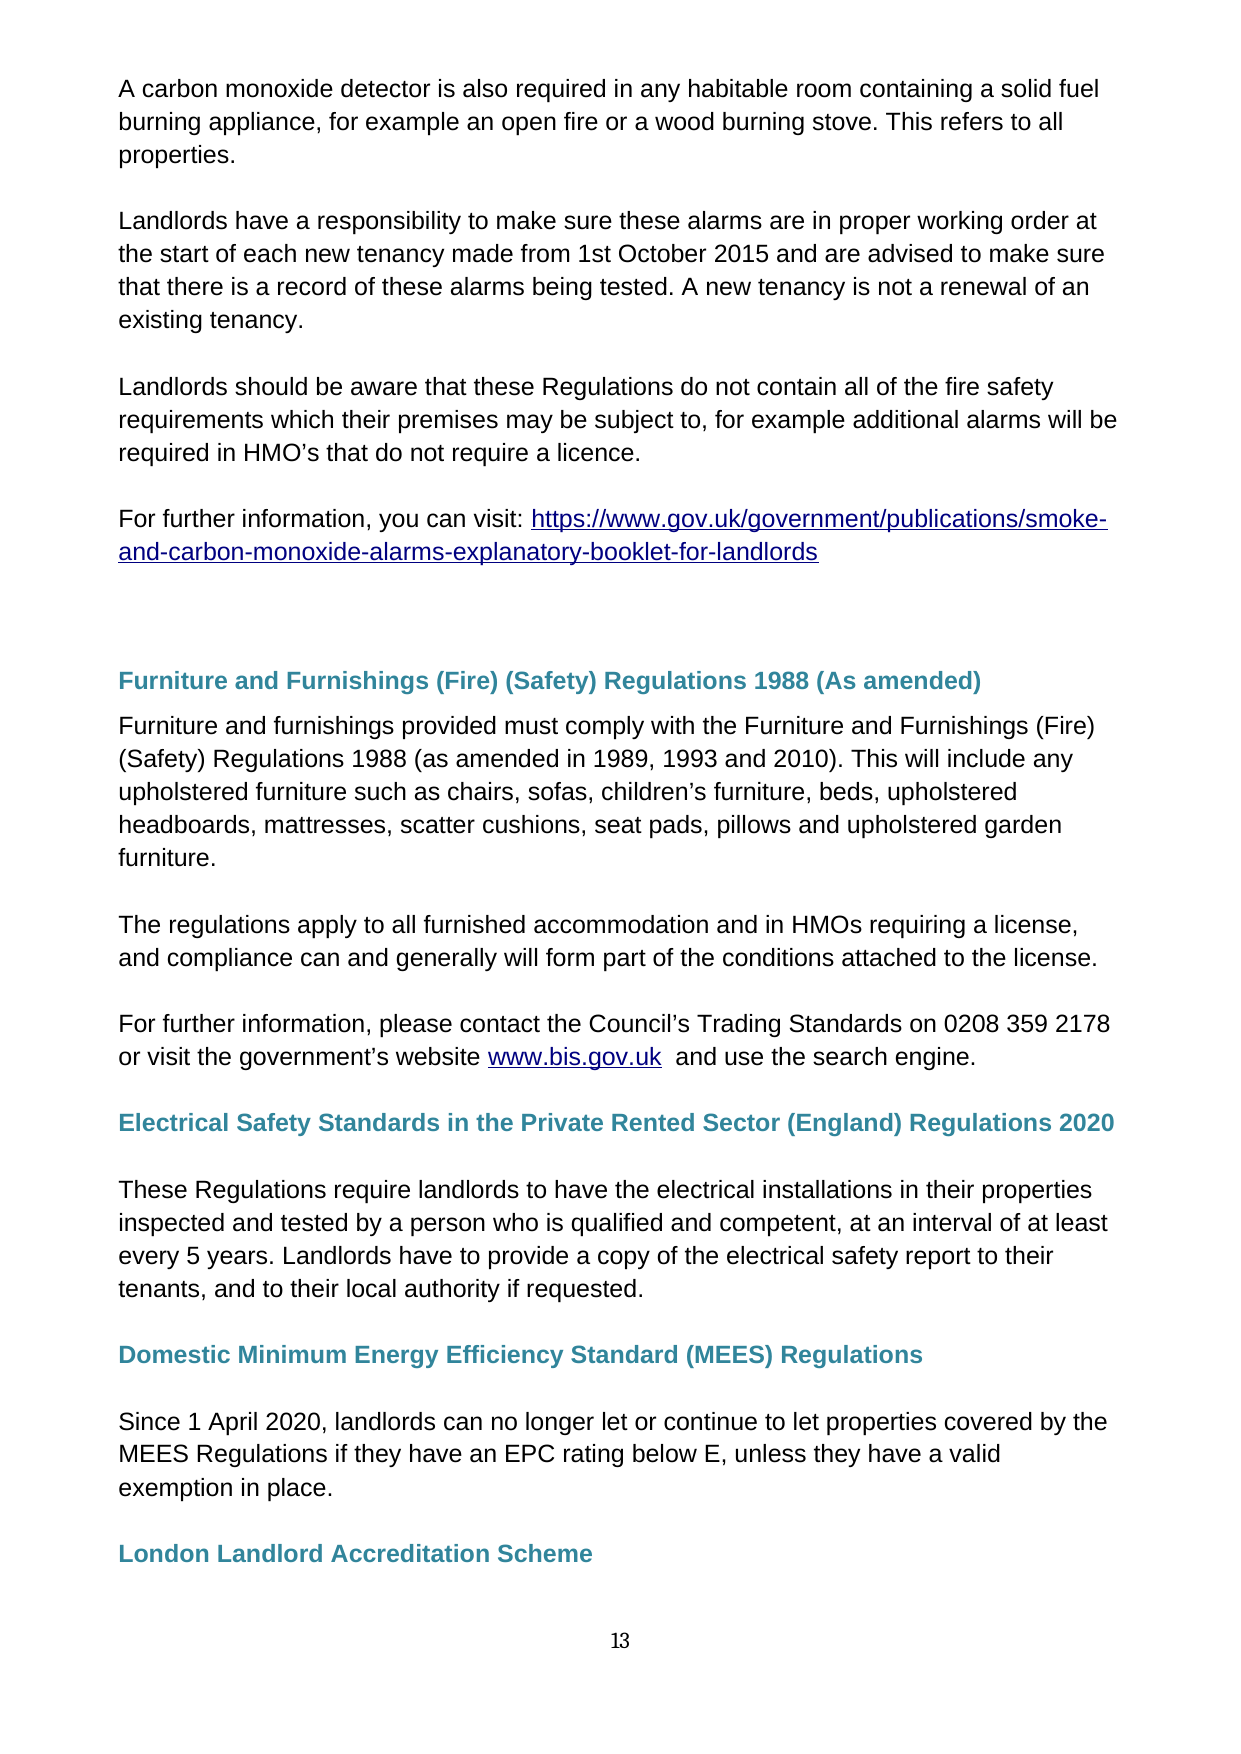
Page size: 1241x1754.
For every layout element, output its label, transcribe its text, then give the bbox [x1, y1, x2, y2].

text The regulations apply to all furnished accommodation and in HMOs requiring a license, and compliance can and generally will form part of the conditions attached to the license. [118, 909, 1122, 971]
subtitle Furniture and Furnishings (Fire) (Safety) Regulations 1988 (As amended) [118, 666, 1122, 694]
text Landlords should be aware that these Regulations do not contain all of the fire safety requirements which their premises may be subject to, for example additional alarms will be required in HMO’s that do not require a licence. [118, 372, 1122, 466]
text Landlords have a responsibility to make sure these alarms are in proper working order at the start of each new tenancy made from 1st October 2015 and are advised to make sure that there is a record of these alarms being tested. A new tenancy is not a renewal of an existing tenancy. [118, 206, 1122, 334]
text Since 1 April 2020, landlords can no longer let or continue to let properties covered by the MEES Regulations if they have an EPC rating below E, unless they have a valid exemption in place. [118, 1406, 1122, 1501]
text These Regulations require landlords to have the electrical installations in their properties inspected and tested by a person who is qualified and competent, at an interval of at least every 5 years. Landlords have to provide a copy of the electrical safety report to their tenants, and to their local authority if requested. [118, 1175, 1122, 1302]
text For further information, you can visit: https://www.gov.uk/government/publications/smoke-and-carbon-monoxide-alarms-explanatory-booklet-for-landlords [118, 504, 1122, 566]
text For further information, please contact the Council’s Trading Standards on 0208 359 2178 or visit the government’s website www.bis.gov.uk and use the search engine. [118, 1009, 1122, 1071]
text Domestic Minimum Energy Efficiency Standard (MEES) Regulations [118, 1340, 1122, 1369]
text Electrical Safety Standards in the Private Rented Sector (England) Regulations 2020 [118, 1108, 1122, 1137]
text Furniture and furnishings provided must comply with the Furniture and Furnishings (Fire) (Safety) Regulations 1988 (as amended in 1989, 1993 and 2010). This will include any upholstered furniture such as chairs, sofas, children’s furniture, beds, upholstered headboards, mattresses, scatter cushions, seat pads, pillows and upholstered garden furniture. [118, 711, 1122, 872]
text London Landlord Accreditation Scheme [118, 1539, 1122, 1568]
text A carbon monoxide detector is also required in any habitable room containing a solid fuel burning appliance, for example an open fire or a wood burning stove. This refers to all properties. [118, 74, 1122, 169]
